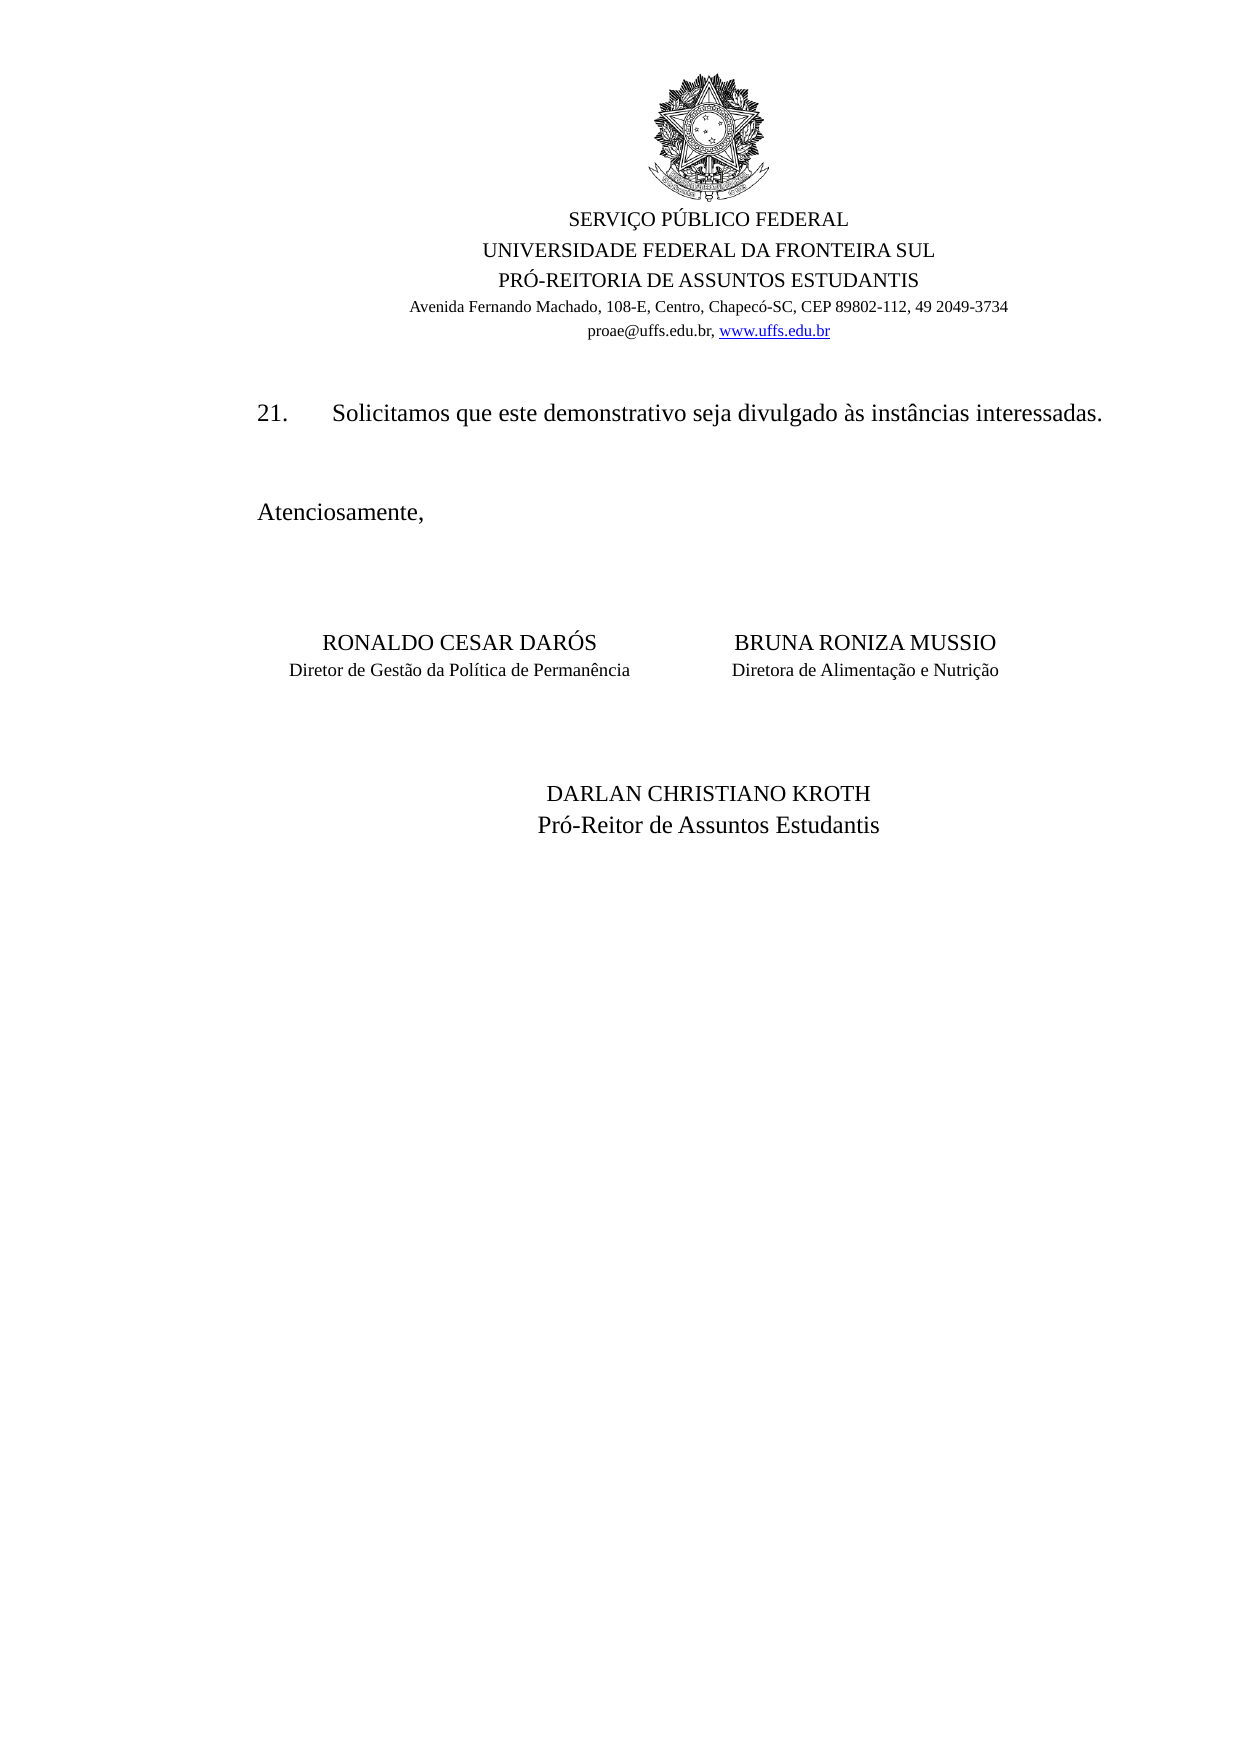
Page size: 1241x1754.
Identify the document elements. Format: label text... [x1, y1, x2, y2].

table_header RONALDO CESAR DARÓS Diretor de Gestão da Política de Permanência [257, 629, 662, 684]
text Atenciosamente, [257, 497, 1161, 526]
text Pró-Reitor de Assuntos Estudantis [257, 811, 1161, 839]
text 21. Solicitamos que este demonstrativo seja divulgado às instâncias interessadas. [257, 398, 1161, 427]
text DARLAN CHRISTIANO KROTH [257, 780, 1161, 807]
table_header BRUNA RONIZA MUSSIO Diretora de Alimentação e Nutrição [662, 629, 1068, 684]
